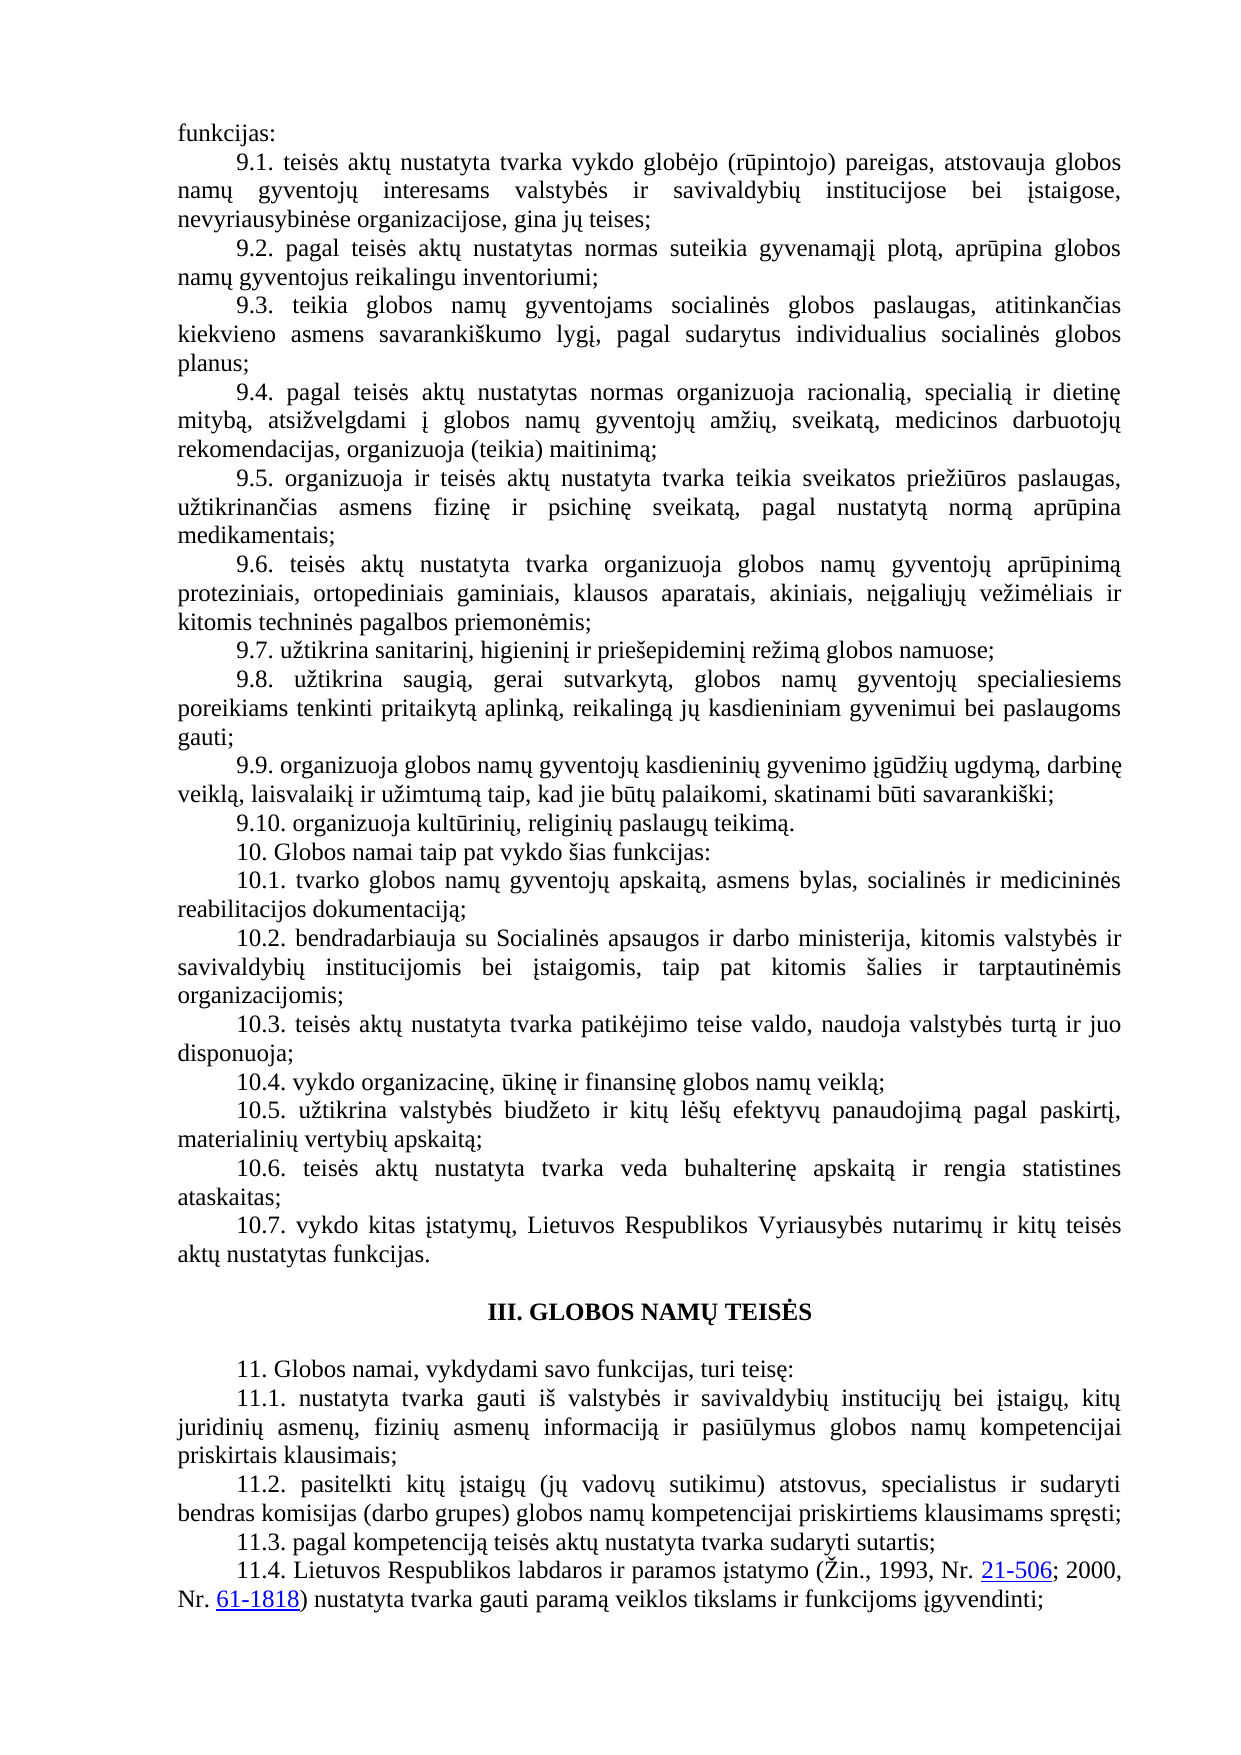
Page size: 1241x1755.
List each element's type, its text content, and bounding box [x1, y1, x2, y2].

text 10.4. vykdo organizacinę, ūkinę ir finansinę globos namų veiklą; [177, 1067, 1122, 1096]
text 9.1. teisės aktų nustatyta tvarka vykdo globėjo (rūpintojo) pareigas, atstovauja globos namų gyventojų interesams valstybės ir savivaldybių institucijose bei įstaigose, nevyriausybinėse organizacijose, gina jų teises; [177, 147, 1122, 233]
text 10.2. bendradarbiauja su Socialinės apsaugos ir darbo ministerija, kitomis valstybės ir savivaldybių institucijomis bei įstaigomis, taip pat kitomis šalies ir tarptautinėmis organizacijomis; [177, 923, 1122, 1009]
text 10.7. vykdo kitas įstatymų, Lietuvos Respublikos Vyriausybės nutarimų ir kitų teisės aktų nustatytas funkcijas. [177, 1211, 1122, 1268]
text 10.6. teisės aktų nustatyta tvarka veda buhalterinę apskaitą ir rengia statistines ataskaitas; [177, 1153, 1122, 1211]
text funkcijas: [177, 118, 1122, 147]
text 11.4. Lietuvos Respublikos labdaros ir paramos įstatymo (Žin., 1993, Nr. 21-506; 2000, Nr. 61-1818) nustatyta tvarka gauti paramą veiklos tikslams ir funkcijoms įgyvendinti; [177, 1556, 1122, 1613]
text 10.1. tvarko globos namų gyventojų apskaitą, asmens bylas, socialinės ir medicininės reabilitacijos dokumentaciją; [177, 866, 1122, 923]
text 9.4. pagal teisės aktų nustatytas normas organizuoja racionalią, specialią ir dietinę mitybą, atsižvelgdami į globos namų gyventojų amžių, sveikatą, medicinos darbuotojų rekomendacijas, organizuoja (teikia) maitinimą; [177, 377, 1122, 463]
text 10.5. užtikrina valstybės biudžeto ir kitų lėšų efektyvų panaudojimą pagal paskirtį, materialinių vertybių apskaitą; [177, 1096, 1122, 1153]
text 11.3. pagal kompetenciją teisės aktų nustatyta tvarka sudaryti sutartis; [177, 1527, 1122, 1556]
text 9.2. pagal teisės aktų nustatytas normas suteikia gyvenamąjį plotą, aprūpina globos namų gyventojus reikalingu inventoriumi; [177, 233, 1122, 291]
text 9.5. organizuoja ir teisės aktų nustatyta tvarka teikia sveikatos priežiūros paslaugas, užtikrinančias asmens fizinę ir psichinę sveikatą, pagal nustatytą normą aprūpina medikamentais; [177, 463, 1122, 549]
text 9.7. užtikrina sanitarinį, higieninį ir priešepideminį režimą globos namuose; [177, 636, 1122, 664]
text 11. Globos namai, vykdydami savo funkcijas, turi teisę: [177, 1354, 1122, 1383]
text 10. Globos namai taip pat vykdo šias funkcijas: [177, 837, 1122, 866]
text 9.9. organizuoja globos namų gyventojų kasdieninių gyvenimo įgūdžių ugdymą, darbinę veiklą, laisvalaikį ir užimtumą taip, kad jie būtų palaikomi, skatinami būti savarankiški; [177, 751, 1122, 808]
text 9.10. organizuoja kultūrinių, religinių paslaugų teikimą. [177, 808, 1122, 837]
text 9.8. užtikrina saugią, gerai sutvarkytą, globos namų gyventojų specialiesiems poreikiams tenkinti pritaikytą aplinką, reikalingą jų kasdieniniam gyvenimui bei paslaugoms gauti; [177, 664, 1122, 751]
text III. GLOBOS NAMŲ TEISĖS [177, 1297, 1122, 1326]
text 11.1. nustatyta tvarka gauti iš valstybės ir savivaldybių institucijų bei įstaigų, kitų juridinių asmenų, fizinių asmenų informaciją ir pasiūlymus globos namų kompetencijai priskirtais klausimais; [177, 1383, 1122, 1469]
text 9.6. teisės aktų nustatyta tvarka organizuoja globos namų gyventojų aprūpinimą proteziniais, ortopediniais gaminiais, klausos aparatais, akiniais, neįgaliųjų vežimėliais ir kitomis techninės pagalbos priemonėmis; [177, 549, 1122, 636]
text 10.3. teisės aktų nustatyta tvarka patikėjimo teise valdo, naudoja valstybės turtą ir juo disponuoja; [177, 1009, 1122, 1067]
text 11.2. pasitelkti kitų įstaigų (jų vadovų sutikimu) atstovus, specialistus ir sudaryti bendras komisijas (darbo grupes) globos namų kompetencijai priskirtiems klausimams spręsti; [177, 1469, 1122, 1527]
text 9.3. teikia globos namų gyventojams socialinės globos paslaugas, atitinkančias kiekvieno asmens savarankiškumo lygį, pagal sudarytus individualius socialinės globos planus; [177, 291, 1122, 377]
